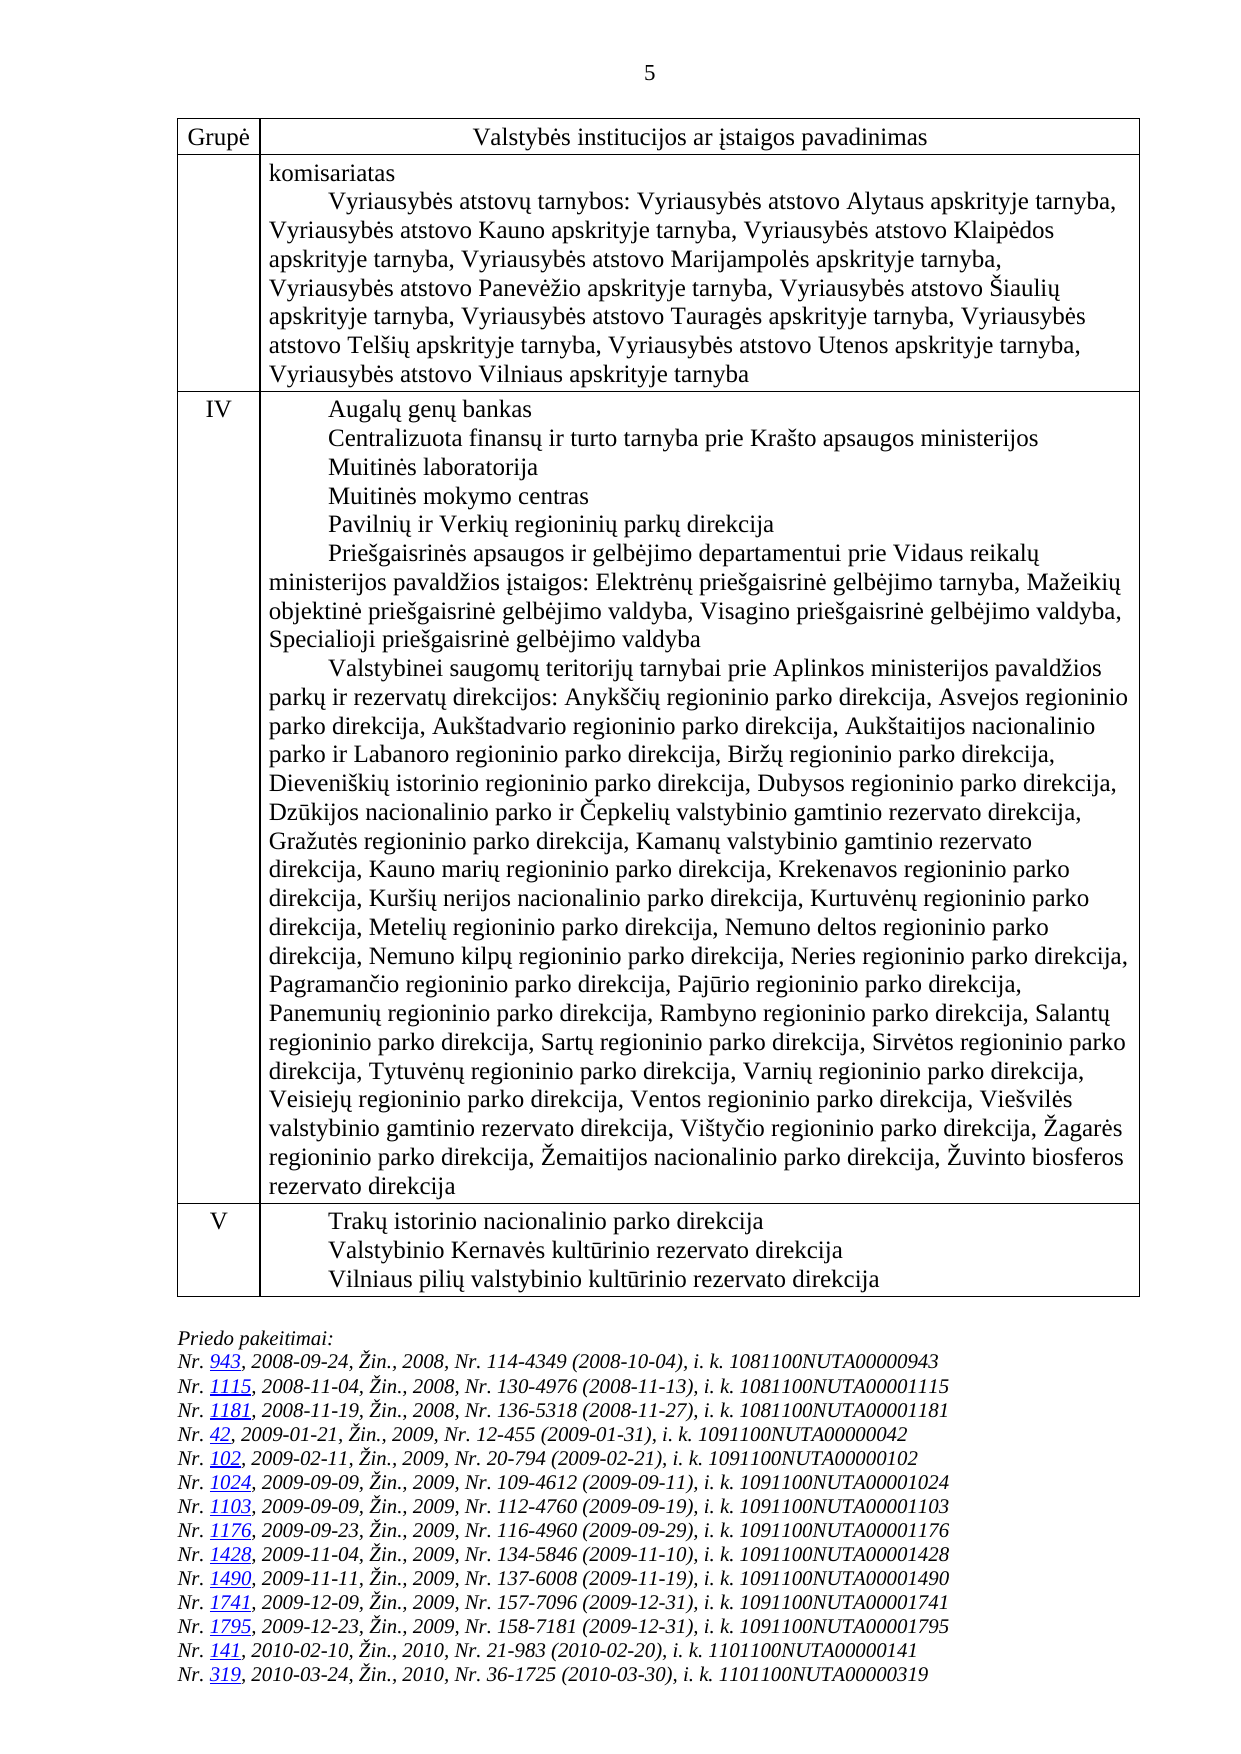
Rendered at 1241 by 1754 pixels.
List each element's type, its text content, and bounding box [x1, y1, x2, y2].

text Priedo pakeitimai: [177, 1325, 1122, 1349]
table_cell komisariatas Vyriausybės atstovų tarnybos: Vyriausybės atstovo Alytaus apskrityje tarnyba, Vyriausybės atstovo Kauno apskrityje tarnyba, Vyriausybės atstovo Klaipėdos apskrityje tarnyba, Vyriausybės atstovo Marijampolės apskrityje tarnyba, Vyriausybės atstovo Panevėžio apskrityje tarnyba, Vyriausybės atstovo Šiaulių apskrityje tarnyba, Vyriausybės atstovo Tauragės apskrityje tarnyba, Vyriausybės atstovo Telšių apskrityje tarnyba, Vyriausybės atstovo Utenos apskrityje tarnyba, Vyriausybės atstovo Vilniaus apskrityje tarnyba [261, 155, 1139, 391]
table_cell [178, 155, 259, 391]
table_cell Trakų istorinio nacionalinio parko direkcija Valstybinio Kernavės kultūrinio rezervato direkcija Vilniaus pilių valstybinio kultūrinio rezervato direkcija [261, 1204, 1139, 1296]
table_header Valstybės institucijos ar įstaigos pavadinimas [261, 119, 1139, 154]
text Nr. 1181, 2008-11-19, Žin., 2008, Nr. 136-5318 (2008-11-27), i. k. 1081100NUTA00001181 [177, 1398, 1122, 1422]
table_cell V [178, 1204, 259, 1296]
text Nr. 319, 2010-03-24, Žin., 2010, Nr. 36-1725 (2010-03-30), i. k. 1101100NUTA00000319 [177, 1662, 1122, 1686]
text Nr. 1795, 2009-12-23, Žin., 2009, Nr. 158-7181 (2009-12-31), i. k. 1091100NUTA00001795 [177, 1614, 1122, 1638]
text Nr. 42, 2009-01-21, Žin., 2009, Nr. 12-455 (2009-01-31), i. k. 1091100NUTA00000042 [177, 1422, 1122, 1446]
text Nr. 1741, 2009-12-09, Žin., 2009, Nr. 157-7096 (2009-12-31), i. k. 1091100NUTA00001741 [177, 1590, 1122, 1614]
text Nr. 141, 2010-02-10, Žin., 2010, Nr. 21-983 (2010-02-20), i. k. 1101100NUTA00000141 [177, 1638, 1122, 1662]
table_header Grupė [178, 119, 259, 154]
text Nr. 1115, 2008-11-04, Žin., 2008, Nr. 130-4976 (2008-11-13), i. k. 1081100NUTA00001115 [177, 1373, 1122, 1398]
table_cell IV [178, 392, 259, 1202]
table_cell Augalų genų bankas Centralizuota finansų ir turto tarnyba prie Krašto apsaugos ministerijos Muitinės laboratorija Muitinės mokymo centras Pavilnių ir Verkių regioninių parkų direkcija Priešgaisrinės apsaugos ir gelbėjimo departamentui prie Vidaus reikalų ministerijos pavaldžios įstaigos: Elektrėnų priešgaisrinė gelbėjimo tarnyba, Mažeikių objektinė priešgaisrinė gelbėjimo valdyba, Visagino priešgaisrinė gelbėjimo valdyba, Specialioji priešgaisrinė gelbėjimo valdyba Valstybinei saugomų teritorijų tarnybai prie Aplinkos ministerijos pavaldžios parkų ir rezervatų direkcijos: Anykščių regioninio parko direkcija, Asvejos regioninio parko direkcija, Aukštadvario regioninio parko direkcija, Aukštaitijos nacionalinio parko ir Labanoro regioninio parko direkcija, Biržų regioninio parko direkcija, Dieveniškių istorinio regioninio parko direkcija, Dubysos regioninio parko direkcija, Dzūkijos nacionalinio parko ir Čepkelių valstybinio gamtinio rezervato direkcija, Gražutės regioninio parko direkcija, Kamanų valstybinio gamtinio rezervato direkcija, Kauno marių regioninio parko direkcija, Krekenavos regioninio parko direkcija, Kuršių nerijos nacionalinio parko direkcija, Kurtuvėnų regioninio parko direkcija, Metelių regioninio parko direkcija, Nemuno deltos regioninio parko direkcija, Nemuno kilpų regioninio parko direkcija, Neries regioninio parko direkcija, Pagramančio regioninio parko direkcija, Pajūrio regioninio parko direkcija, Panemunių regioninio parko direkcija, Rambyno regioninio parko direkcija, Salantų regioninio parko direkcija, Sartų regioninio parko direkcija, Sirvėtos regioninio parko direkcija, Tytuvėnų regioninio parko direkcija, Varnių regioninio parko direkcija, Veisiejų regioninio parko direkcija, Ventos regioninio parko direkcija, Viešvilės valstybinio gamtinio rezervato direkcija, Vištyčio regioninio parko direkcija, Žagarės regioninio parko direkcija, Žemaitijos nacionalinio parko direkcija, Žuvinto biosferos rezervato direkcija [261, 392, 1139, 1202]
text Nr. 1103, 2009-09-09, Žin., 2009, Nr. 112-4760 (2009-09-19), i. k. 1091100NUTA00001103 [177, 1494, 1122, 1518]
text Nr. 1176, 2009-09-23, Žin., 2009, Nr. 116-4960 (2009-09-29), i. k. 1091100NUTA00001176 [177, 1518, 1122, 1542]
text Nr. 102, 2009-02-11, Žin., 2009, Nr. 20-794 (2009-02-21), i. k. 1091100NUTA00000102 [177, 1446, 1122, 1470]
text Nr. 1490, 2009-11-11, Žin., 2009, Nr. 137-6008 (2009-11-19), i. k. 1091100NUTA00001490 [177, 1566, 1122, 1590]
text Nr. 1024, 2009-09-09, Žin., 2009, Nr. 109-4612 (2009-09-11), i. k. 1091100NUTA00001024 [177, 1470, 1122, 1494]
text Nr. 943, 2008-09-24, Žin., 2008, Nr. 114-4349 (2008-10-04), i. k. 1081100NUTA00000943 [177, 1349, 1122, 1373]
text Nr. 1428, 2009-11-04, Žin., 2009, Nr. 134-5846 (2009-11-10), i. k. 1091100NUTA00001428 [177, 1542, 1122, 1566]
